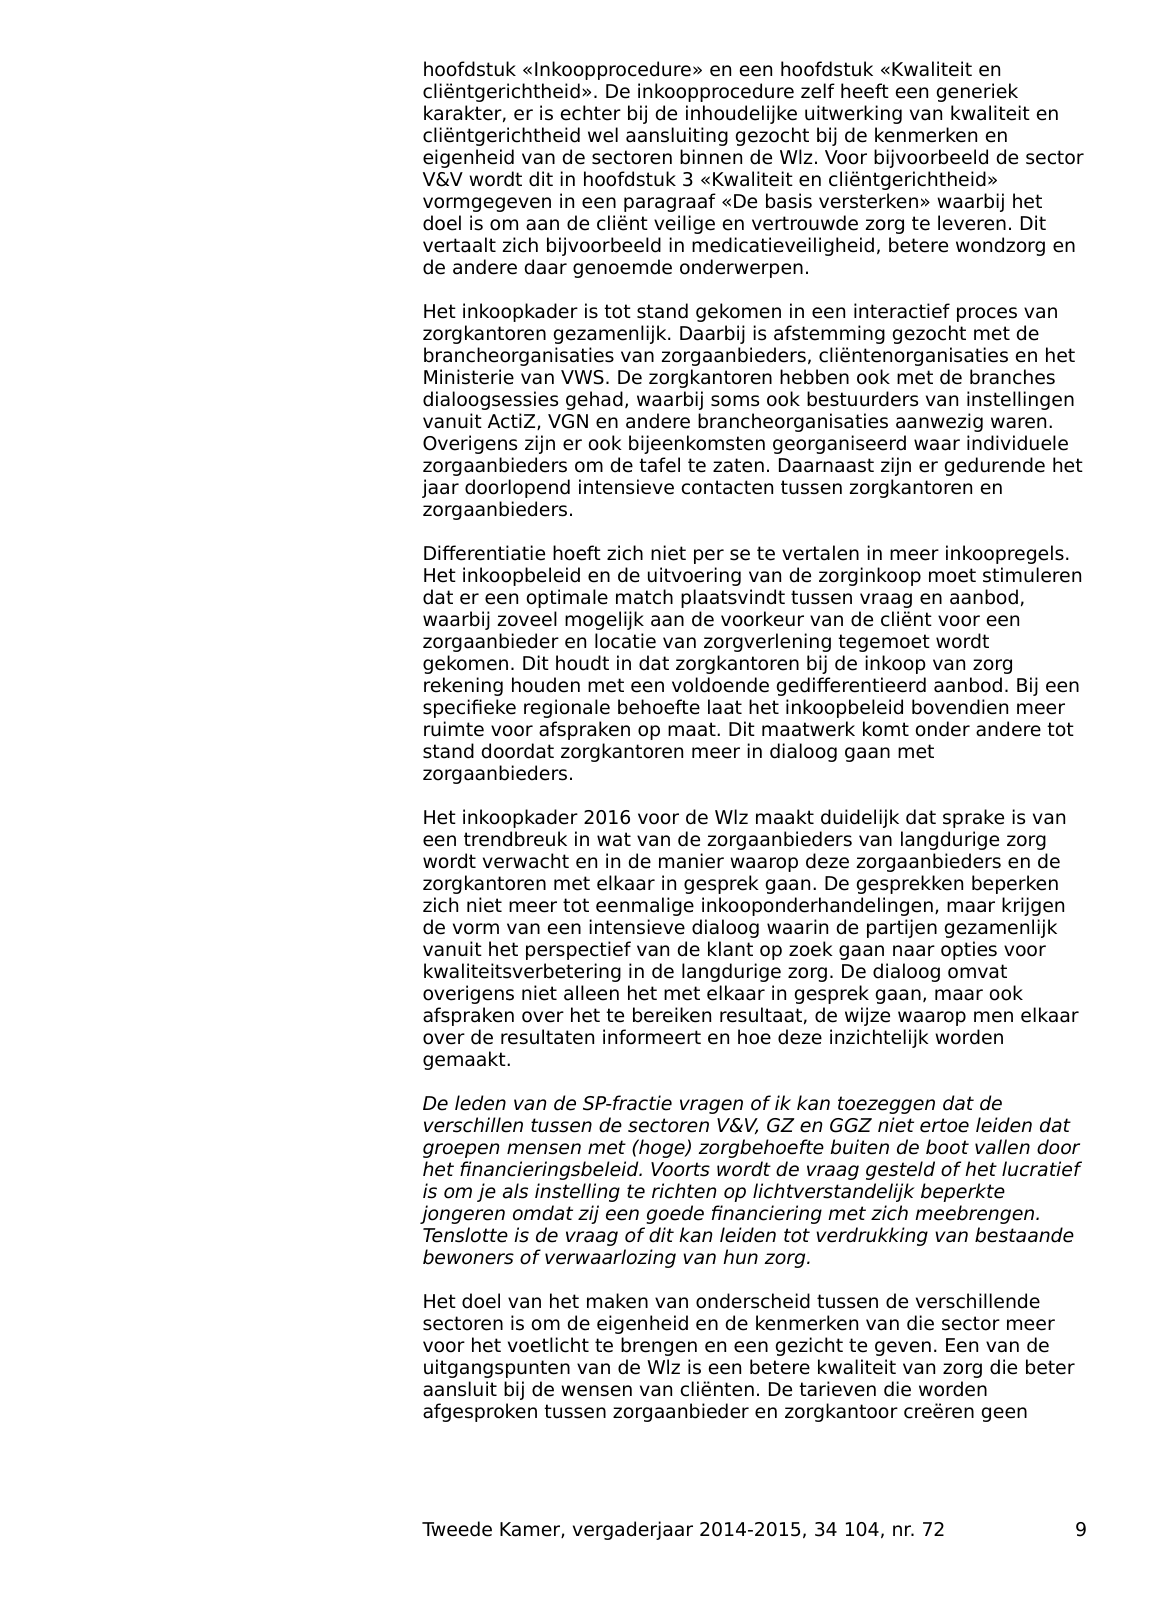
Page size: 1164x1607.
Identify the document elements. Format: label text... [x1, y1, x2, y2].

text Het doel van het maken van onderscheid tussen de verschillende sectoren is om de eigenheid en de kenmerken van die sector meer voor het voetlicht te brengen en een gezicht te geven. Een van de uitgangspunten van de Wlz is een betere kwaliteit van zorg die beter aansluit bij de wensen van cliënten. De tarieven die worden afgesproken tussen zorgaanbieder en zorgkantoor creëren geen [422, 1291, 1087, 1423]
text hoofdstuk «Inkoopprocedure» en een hoofdstuk «Kwaliteit en cliëntgerichtheid». De inkoopprocedure zelf heeft een generiek karakter, er is echter bij de inhoudelijke uitwerking van kwaliteit en cliëntgerichtheid wel aansluiting gezocht bij de kenmerken en eigenheid van de sectoren binnen de Wlz. Voor bijvoorbeeld de sector V&V wordt dit in hoofdstuk 3 «Kwaliteit en cliëntgerichtheid» vormgegeven in een paragraaf «De basis versterken» waarbij het doel is om aan de cliënt veilige en vertrouwde zorg te leveren. Dit vertaalt zich bijvoorbeeld in medicatieveiligheid, betere wondzorg en de andere daar genoemde onderwerpen. [422, 59, 1087, 279]
text Het inkoopkader is tot stand gekomen in een interactief proces van zorgkantoren gezamenlijk. Daarbij is afstemming gezocht met de brancheorganisaties van zorgaanbieders, cliëntenorganisaties en het Ministerie van VWS. De zorgkantoren hebben ook met de branches dialoogsessies gehad, waarbij soms ook bestuurders van instellingen vanuit ActiZ, VGN en andere brancheorganisaties aanwezig waren. Overigens zijn er ook bijeenkomsten georganiseerd waar individuele zorgaanbieders om de tafel te zaten. Daarnaast zijn er gedurende het jaar doorlopend intensieve contacten tussen zorgkantoren en zorgaanbieders. [422, 301, 1087, 521]
text Differentiatie hoeft zich niet per se te vertalen in meer inkoopregels. Het inkoopbeleid en de uitvoering van de zorginkoop moet stimuleren dat er een optimale match plaatsvindt tussen vraag en aanbod, waarbij zoveel mogelijk aan de voorkeur van de cliënt voor een zorgaanbieder en locatie van zorgverlening tegemoet wordt gekomen. Dit houdt in dat zorgkantoren bij de inkoop van zorg rekening houden met een voldoende gedifferentieerd aanbod. Bij een specifieke regionale behoefte laat het inkoopbeleid bovendien meer ruimte voor afspraken op maat. Dit maatwerk komt onder andere tot stand doordat zorgkantoren meer in dialoog gaan met zorgaanbieders. [422, 543, 1087, 785]
text Het inkoopkader 2016 voor de Wlz maakt duidelijk dat sprake is van een trendbreuk in wat van de zorgaanbieders van langdurige zorg wordt verwacht en in de manier waarop deze zorgaanbieders en de zorgkantoren met elkaar in gesprek gaan. De gesprekken beperken zich niet meer tot eenmalige inkooponderhandelingen, maar krijgen de vorm van een intensieve dialoog waarin de partijen gezamenlijk vanuit het perspectief van de klant op zoek gaan naar opties voor kwaliteitsverbetering in de langdurige zorg. De dialoog omvat overigens niet alleen het met elkaar in gesprek gaan, maar ook afspraken over het te bereiken resultaat, de wijze waarop men elkaar over de resultaten informeert en hoe deze inzichtelijk worden gemaakt. [422, 807, 1087, 1071]
text De leden van de SP-fractie vragen of ik kan toezeggen dat de verschillen tussen de sectoren V&V, GZ en GGZ niet ertoe leiden dat groepen mensen met (hoge) zorgbehoefte buiten de boot vallen door het financieringsbeleid. Voorts wordt de vraag gesteld of het lucratief is om je als instelling te richten op lichtverstandelijk beperkte jongeren omdat zij een goede financiering met zich meebrengen. Tenslotte is de vraag of dit kan leiden tot verdrukking van bestaande bewoners of verwaarlozing van hun zorg. [422, 1093, 1087, 1269]
